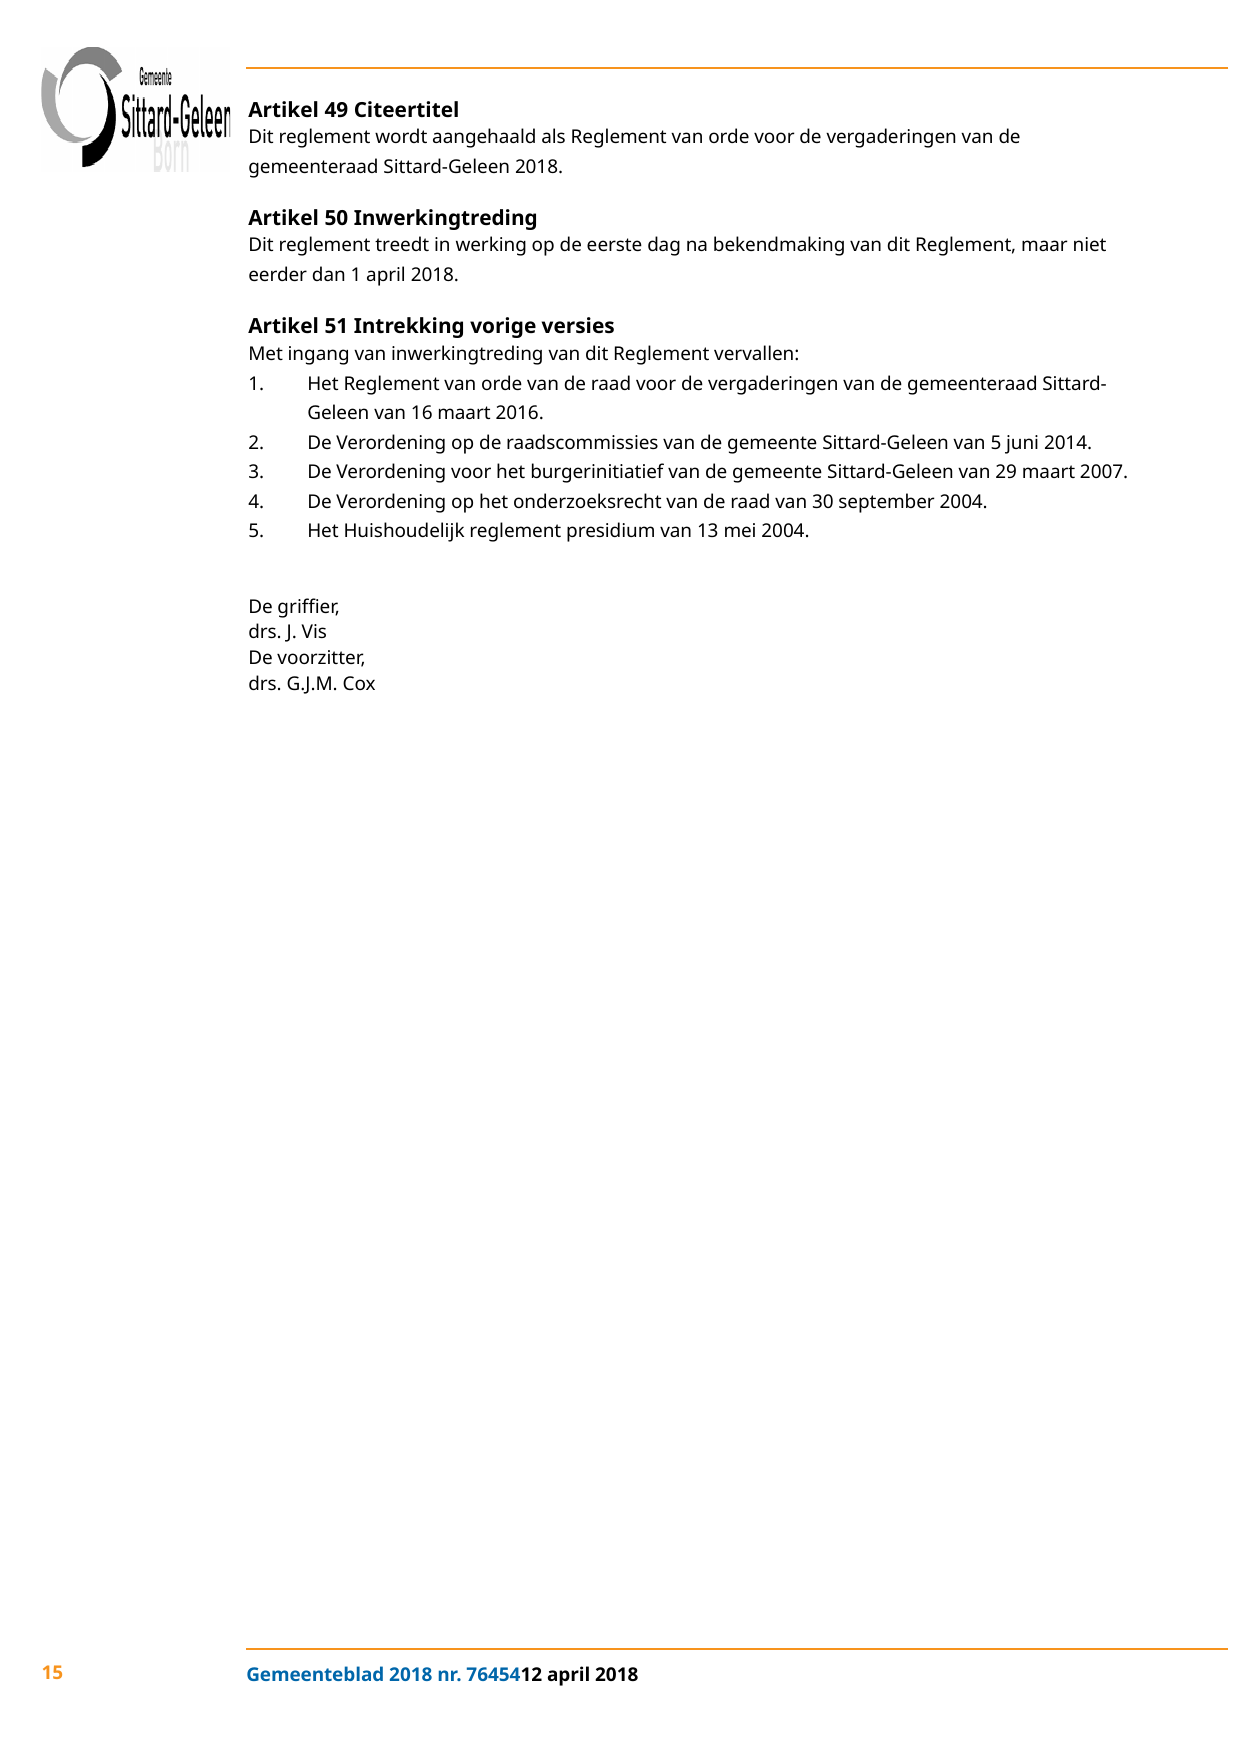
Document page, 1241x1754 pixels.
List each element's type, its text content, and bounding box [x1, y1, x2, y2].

text De voorzitter, [248, 644, 1152, 670]
text drs. J. Vis [248, 618, 1152, 644]
list Het Huishoudelijk reglement presidium van 13 mei 2004. [248, 518, 1152, 543]
list De Verordening voor het burgerinitiatief van de gemeente Sittard-Geleen van 29 maart 2007. [248, 458, 1152, 484]
text Met ingang van inwerkingtreding van dit Reglement vervallen: [248, 340, 1152, 366]
list De Verordening op het onderzoeksrecht van de raad van 30 september 2004. [248, 488, 1152, 514]
list Het Reglement van orde van de raad voor de vergaderingen van de gemeenteraad Sittard-Geleen van 16 maart 2016. [248, 370, 1152, 425]
text Artikel 50 Inwerkingtreding [248, 203, 1152, 232]
text Artikel 51 Intrekking vorige versies [248, 312, 1152, 340]
list De Verordening op de raadscommissies van de gemeente Sittard-Geleen van 5 juni 2014. [248, 429, 1152, 454]
text drs. G.J.M. Cox [248, 670, 1152, 696]
text Dit reglement wordt aangehaald als Reglement van orde voor de vergaderingen van de gemeenteraad Sittard-Geleen 2018. [248, 123, 1152, 178]
text Dit reglement treedt in werking op de eerste dag na bekendmaking van dit Reglement, maar niet eerder dan 1 april 2018. [248, 232, 1152, 287]
text Artikel 49 Citeertitel [248, 95, 1152, 123]
picture [41, 47, 231, 172]
text De griffier, [248, 593, 1152, 618]
